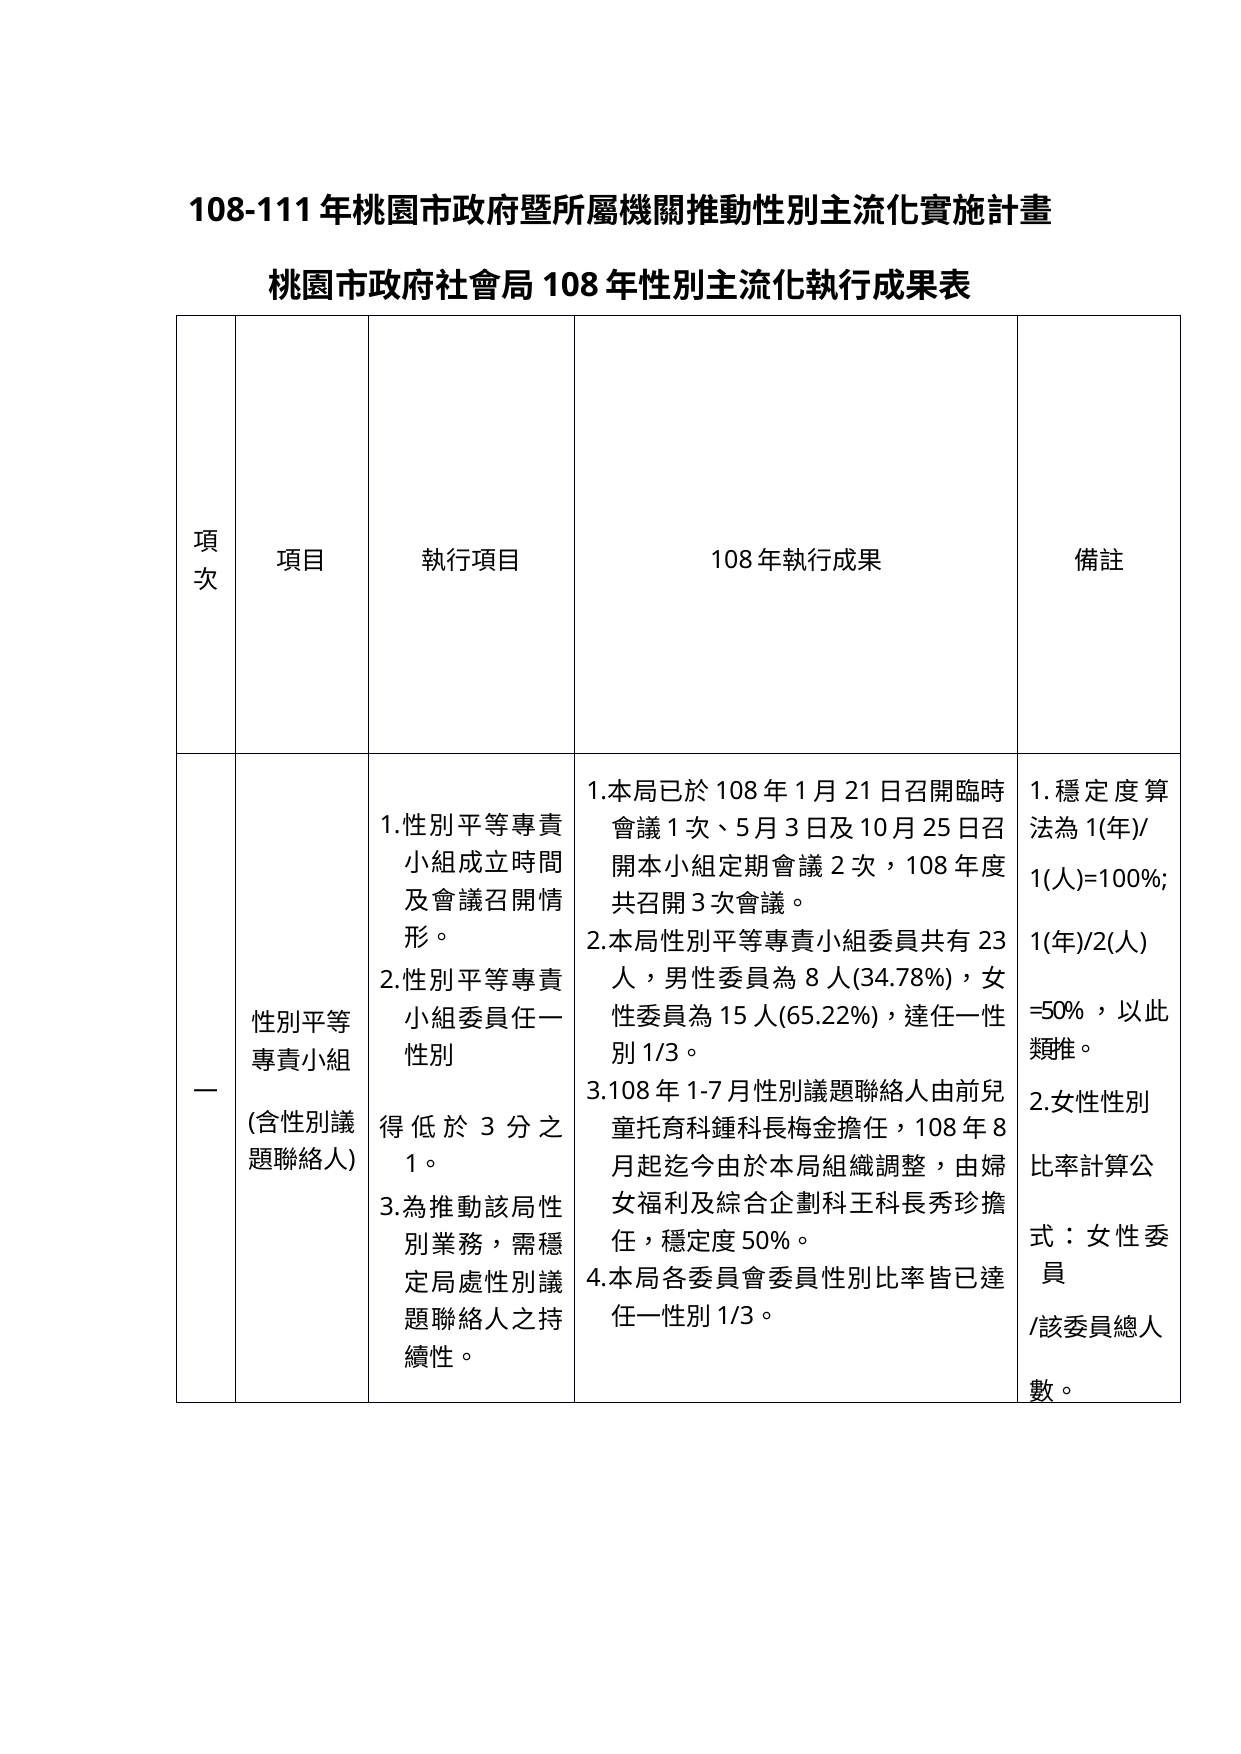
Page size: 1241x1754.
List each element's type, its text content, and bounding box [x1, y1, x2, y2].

table_cell 性別平等專責小組 (含性別議題聯絡人) [236, 754, 368, 1402]
table_header 執行項目 [369, 316, 574, 753]
table_header 項目 [236, 316, 368, 753]
table_cell 1.本局已於108年1月21日召開臨時會議1次、5月3日及10月25日召開本小組定期會議2次，108年度共召開3次會議。 2.本局性別平等專責小組委員共有23人，男性委員為8人(34.78%)，女性委員為15人(65.22%)，達任一性別1/3。 3.108年1-7月性別議題聯絡人由前兒童托育科鍾科長梅金擔任，108年8月起迄今由於本局組織調整，由婦女福利及綜合企劃科王科長秀珍擔任，穩定度50%。 4.本局各委員會委員性別比率皆已達任一性別1/3。 [575, 754, 1017, 1402]
text 108-111年桃園市政府暨所屬機關推動性別主流化實施計畫 [187, 164, 1053, 239]
table_header 備註 [1018, 316, 1180, 753]
table_cell 1.穩定度算法為 1(年)/ 1(人)=100%; 1(年)/2(人) =50%，以此類推。 2.女性性別 比率計算公 式：女性委員 /該委員總人 數。 [1018, 754, 1180, 1402]
table_cell 1.性別平等專責小組成立時間及會議召開情形。 2.性別平等專責小組委員任一性別 得低於3分之1。 3.為推動該局性別業務，需穩定局處性別議題聯絡人之持續性。 [369, 754, 574, 1402]
table_cell 一 [177, 754, 235, 1402]
table_header 108年執行成果 [575, 316, 1017, 753]
table_header 項次 [177, 316, 235, 753]
text 桃園市政府社會局108年性別主流化執行成果表 [187, 239, 1053, 314]
